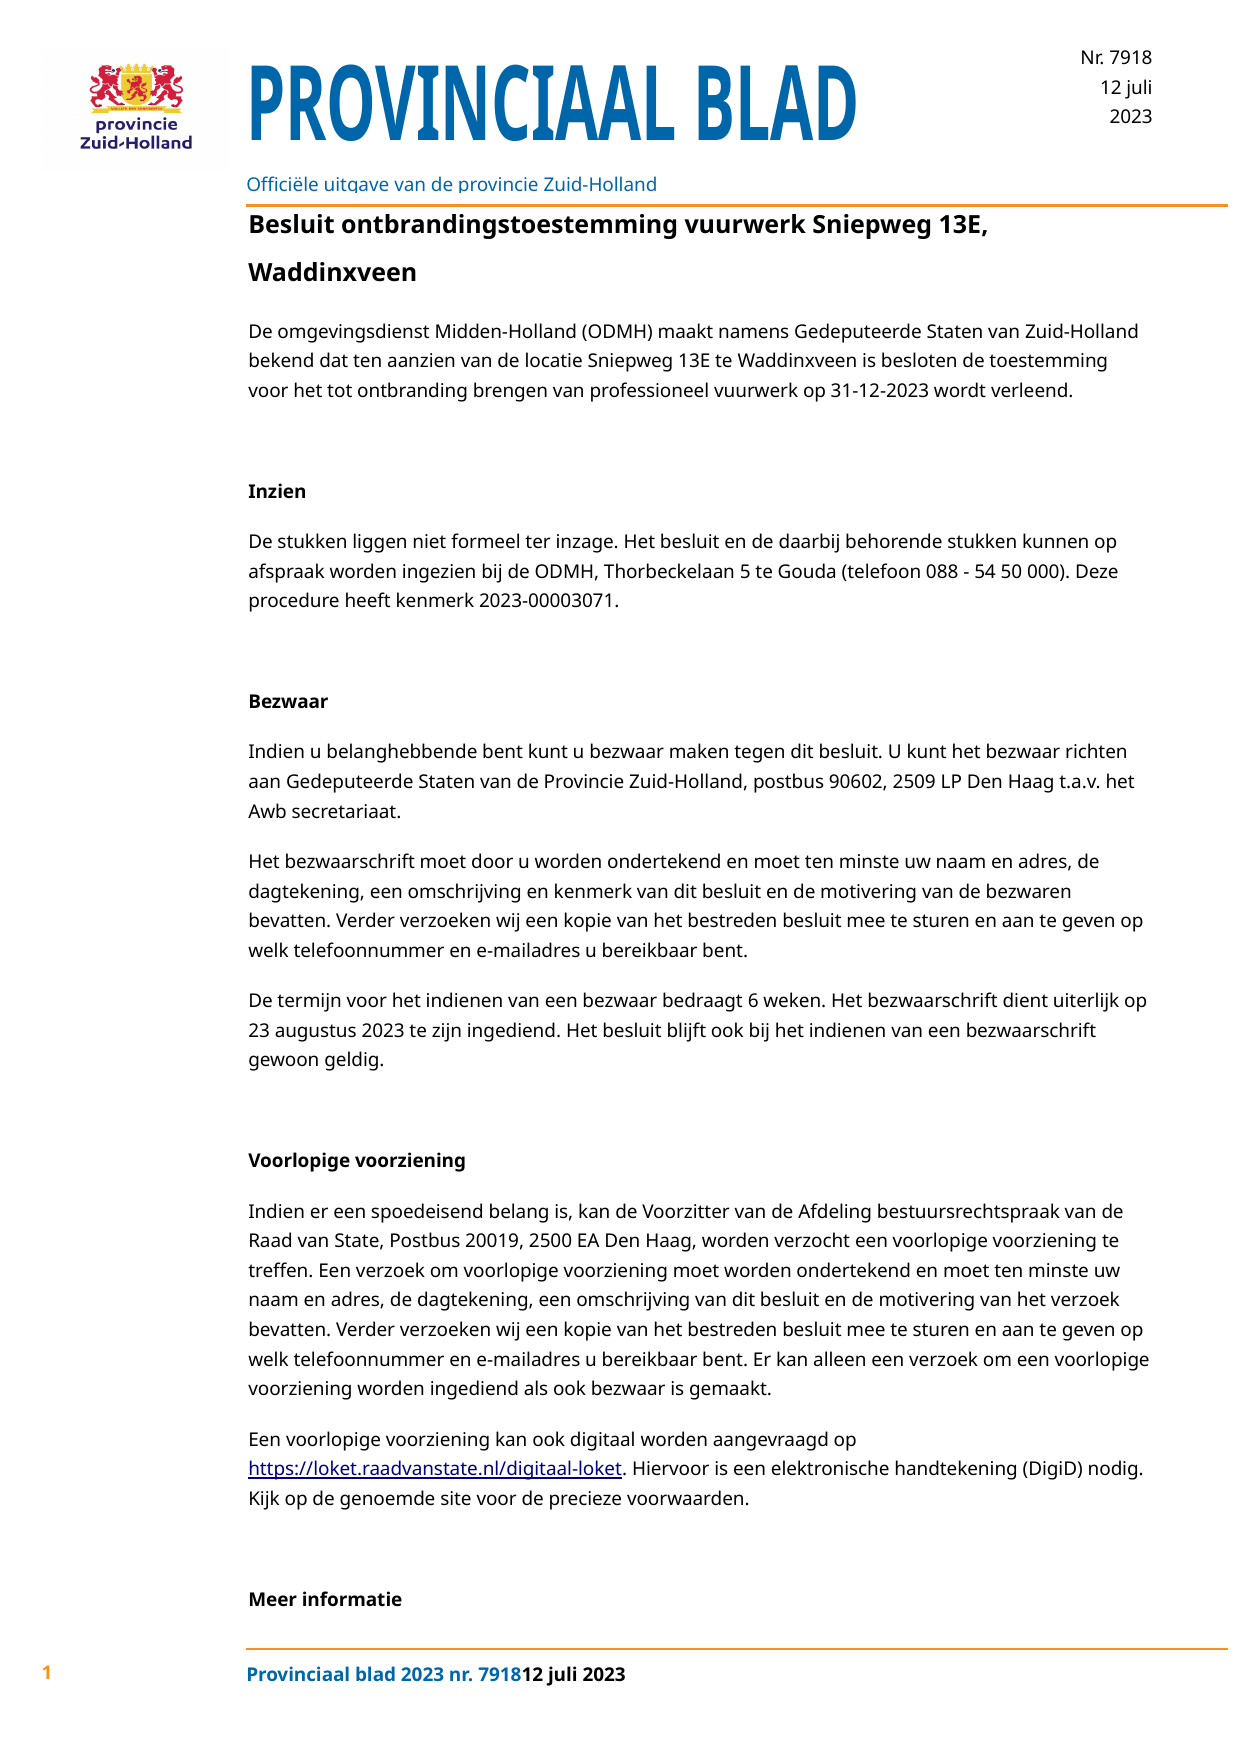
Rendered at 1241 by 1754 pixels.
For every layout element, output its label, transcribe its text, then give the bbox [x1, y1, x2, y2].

text Een voorlopige voorziening kan ook digitaal worden aangevraagd op https://loket.raadvanstate.nl/digitaal-loket. Hiervoor is een elektronische handtekening (DigiD) nodig. Kijk op de genoemde site voor de precieze voorwaarden. [248, 1426, 1152, 1511]
text Meer informatie [248, 1586, 1152, 1612]
text Indien er een spoedeisend belang is, kan de Voorzitter van de Afdeling bestuursrechtspraak van de Raad van State, Postbus 20019, 2500 EA Den Haag, worden verzocht een voorlopige voorziening te treffen. Een verzoek om voorlopige voorziening moet worden ondertekend en moet ten minste uw naam en adres, de dagtekening, een omschrijving van dit besluit en de motivering van het verzoek bevatten. Verder verzoeken wij een kopie van het bestreden besluit mee te sturen en aan te geven op welk telefoonnummer en e-mailadres u bereikbaar bent. Er kan alleen een verzoek om een voorlopige voorziening worden ingediend als ook bezwaar is gemaakt. [248, 1198, 1152, 1401]
text Indien u belanghebbende bent kunt u bezwaar maken tegen dit besluit. U kunt het bezwaar richten aan Gedeputeerde Staten van de Provincie Zuid-Holland, postbus 90602, 2509 LP Den Haag t.a.v. het Awb secretariaat. [248, 739, 1152, 824]
text De termijn voor het indienen van een bezwaar bedraagt 6 weken. Het bezwaarschrift dient uiterlijk op 23 augustus 2023 te zijn ingediend. Het besluit blijft ook bij het indienen van een bezwaarschrift gewoon geldig. [248, 987, 1152, 1072]
text Bezwaar [248, 688, 1152, 714]
text De omgevingsdienst Midden-Holland (ODMH) maakt namens Gedeputeerde Staten van Zuid-Holland bekend dat ten aanzien van de locatie Sniepweg 13E te Waddinxveen is besloten de toestemming voor het tot ontbranding brengen van professioneel vuurwerk op 31-12-2023 wordt verleend. [248, 318, 1152, 403]
text Besluit ontbrandingstoestemming vuurwerk Sniepweg 13E, Waddinxveen [248, 207, 1152, 288]
text Het bezwaarschrift moet door u worden ondertekend en moet ten minste uw naam en adres, de dagtekening, een omschrijving en kenmerk van dit besluit en de motivering van de bezwaren bevatten. Verder verzoeken wij een kopie van het bestreden besluit mee te sturen en aan te geven op welk telefoonnummer en e-mailadres u bereikbaar bent. [248, 848, 1152, 963]
text Voorlopige voorziening [248, 1147, 1152, 1173]
text De stukken liggen niet formeel ter inzage. Het besluit en de daarbij behorende stukken kunnen op afspraak worden ingezien bij de ODMH, Thorbeckelaan 5 te Gouda (telefoon 088 - 54 50 000). Deze procedure heeft kenmerk 2023-00003071. [248, 528, 1152, 613]
text Inzien [248, 478, 1152, 504]
picture [41, 47, 231, 172]
